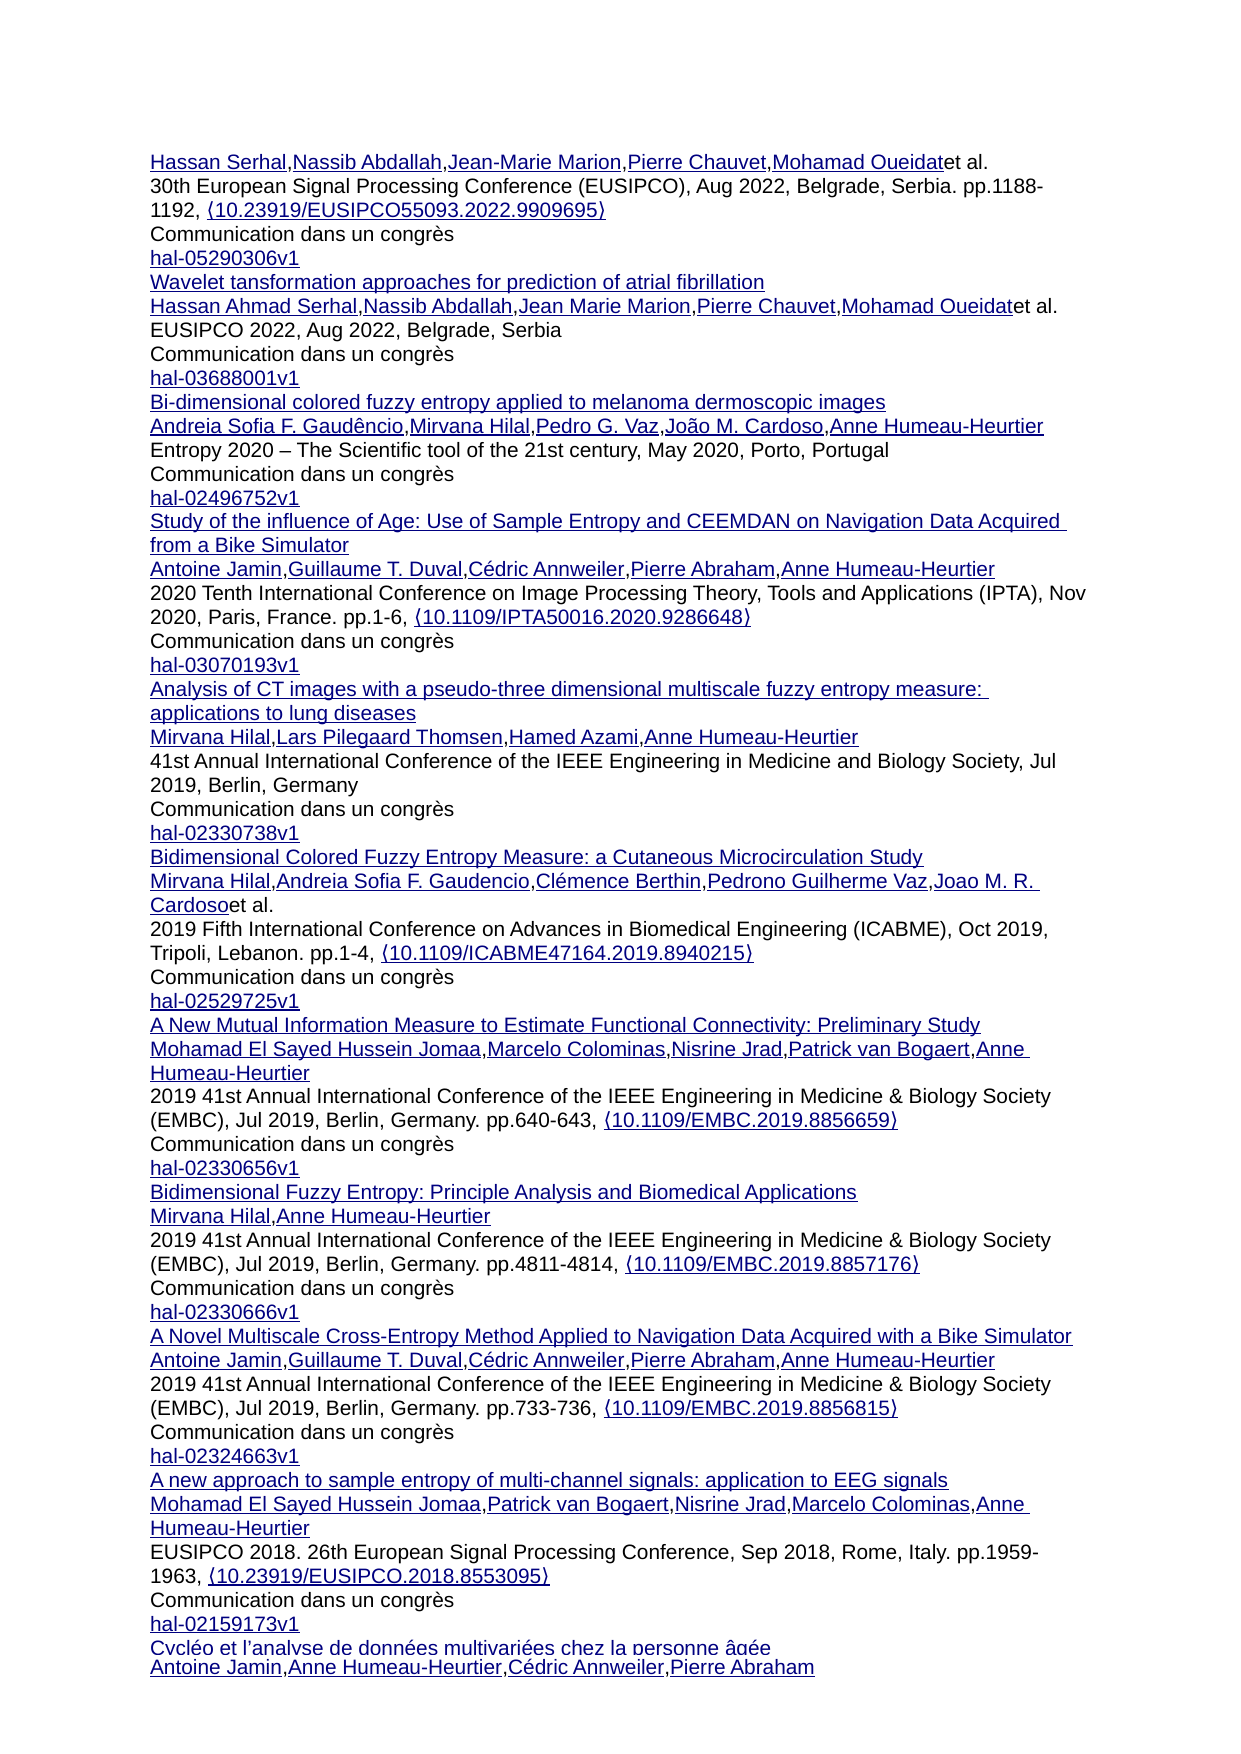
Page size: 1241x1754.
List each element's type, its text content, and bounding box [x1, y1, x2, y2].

table_cell A new approach to sample entropy of multi-channel signals: application to EEG signals Mohamad El Sayed Hussein Jomaa,Patrick van Bogaert,Nisrine Jrad,Marcelo Colominas,Anne Humeau-Heurtier EUSIPCO 2018. 26th European Signal Processing Conference, Sep 2018, Rome, Italy. pp.1959-1963, ⟨10.23919/EUSIPCO.2018.8553095⟩ Communication dans un congrès hal-02159173v1 [150, 1468, 1090, 1635]
table_cell Analysis of CT images with a pseudo-three dimensional multiscale fuzzy entropy measure: applications to lung diseases Mirvana Hilal,Lars Pilegaard Thomsen,Hamed Azami,Anne Humeau-Heurtier 41st Annual International Conference of the IEEE Engineering in Medicine and Biology Society, Jul 2019, Berlin, Germany Communication dans un congrès hal-02330738v1 [150, 677, 1090, 845]
table_cell A Novel Multiscale Cross-Entropy Method Applied to Navigation Data Acquired with a Bike Simulator Antoine Jamin,Guillaume T. Duval,Cédric Annweiler,Pierre Abraham,Anne Humeau-Heurtier 2019 41st Annual International Conference of the IEEE Engineering in Medicine & Biology Society (EMBC), Jul 2019, Berlin, Germany. pp.733-736, ⟨10.1109/EMBC.2019.8856815⟩ Communication dans un congrès hal-02324663v1 [150, 1324, 1090, 1468]
table_cell Study of the influence of Age: Use of Sample Entropy and CEEMDAN on Navigation Data Acquired from a Bike Simulator Antoine Jamin,Guillaume T. Duval,Cédric Annweiler,Pierre Abraham,Anne Humeau-Heurtier 2020 Tenth International Conference on Image Processing Theory, Tools and Applications (IPTA), Nov 2020, Paris, France. pp.1-6, ⟨10.1109/IPTA50016.2020.9286648⟩ Communication dans un congrès hal-03070193v1 [150, 509, 1090, 677]
table_cell Bidimensional Colored Fuzzy Entropy Measure: a Cutaneous Microcirculation Study Mirvana Hilal,Andreia Sofia F. Gaudencio,Clémence Berthin,Pedrono Guilherme Vaz,Joao M. R. Cardosoet al. 2019 Fifth International Conference on Advances in Biomedical Engineering (ICABME), Oct 2019, Tripoli, Lebanon. pp.1-4, ⟨10.1109/ICABME47164.2019.8940215⟩ Communication dans un congrès hal-02529725v1 [150, 845, 1090, 1012]
table_cell Cycléo et l’analyse de données multivariées chez la personne âgée Antoine Jamin,Anne Humeau-Heurtier,Cédric Annweiler,Pierre Abraham [150, 1635, 1090, 1679]
table_cell A New Mutual Information Measure to Estimate Functional Connectivity: Preliminary Study Mohamad El Sayed Hussein Jomaa,Marcelo Colominas,Nisrine Jrad,Patrick van Bogaert,Anne Humeau-Heurtier 2019 41st Annual International Conference of the IEEE Engineering in Medicine & Biology Society (EMBC), Jul 2019, Berlin, Germany. pp.640-643, ⟨10.1109/EMBC.2019.8856659⟩ Communication dans un congrès hal-02330656v1 [150, 1013, 1090, 1180]
table_cell Wavelet tansformation approaches for prediction of atrial fibrillation Hassan Ahmad Serhal,Nassib Abdallah,Jean Marie Marion,Pierre Chauvet,Mohamad Oueidatet al. EUSIPCO 2022, Aug 2022, Belgrade, Serbia Communication dans un congrès hal-03688001v1 [150, 270, 1090, 389]
table_cell Hassan Serhal,Nassib Abdallah,Jean-Marie Marion,Pierre Chauvet,Mohamad Oueidatet al. 30th European Signal Processing Conference (EUSIPCO), Aug 2022, Belgrade, Serbia. pp.1188-1192, ⟨10.23919/EUSIPCO55093.2022.9909695⟩ Communication dans un congrès hal-05290306v1 [150, 150, 1090, 270]
table_cell Bi-dimensional colored fuzzy entropy applied to melanoma dermoscopic images Andreia Sofia F. Gaudêncio,Mirvana Hilal,Pedro G. Vaz,João M. Cardoso,Anne Humeau-Heurtier Entropy 2020 – The Scientific tool of the 21st century, May 2020, Porto, Portugal Communication dans un congrès hal-02496752v1 [150, 390, 1090, 509]
table_cell Bidimensional Fuzzy Entropy: Principle Analysis and Biomedical Applications Mirvana Hilal,Anne Humeau-Heurtier 2019 41st Annual International Conference of the IEEE Engineering in Medicine & Biology Society (EMBC), Jul 2019, Berlin, Germany. pp.4811-4814, ⟨10.1109/EMBC.2019.8857176⟩ Communication dans un congrès hal-02330666v1 [150, 1180, 1090, 1324]
